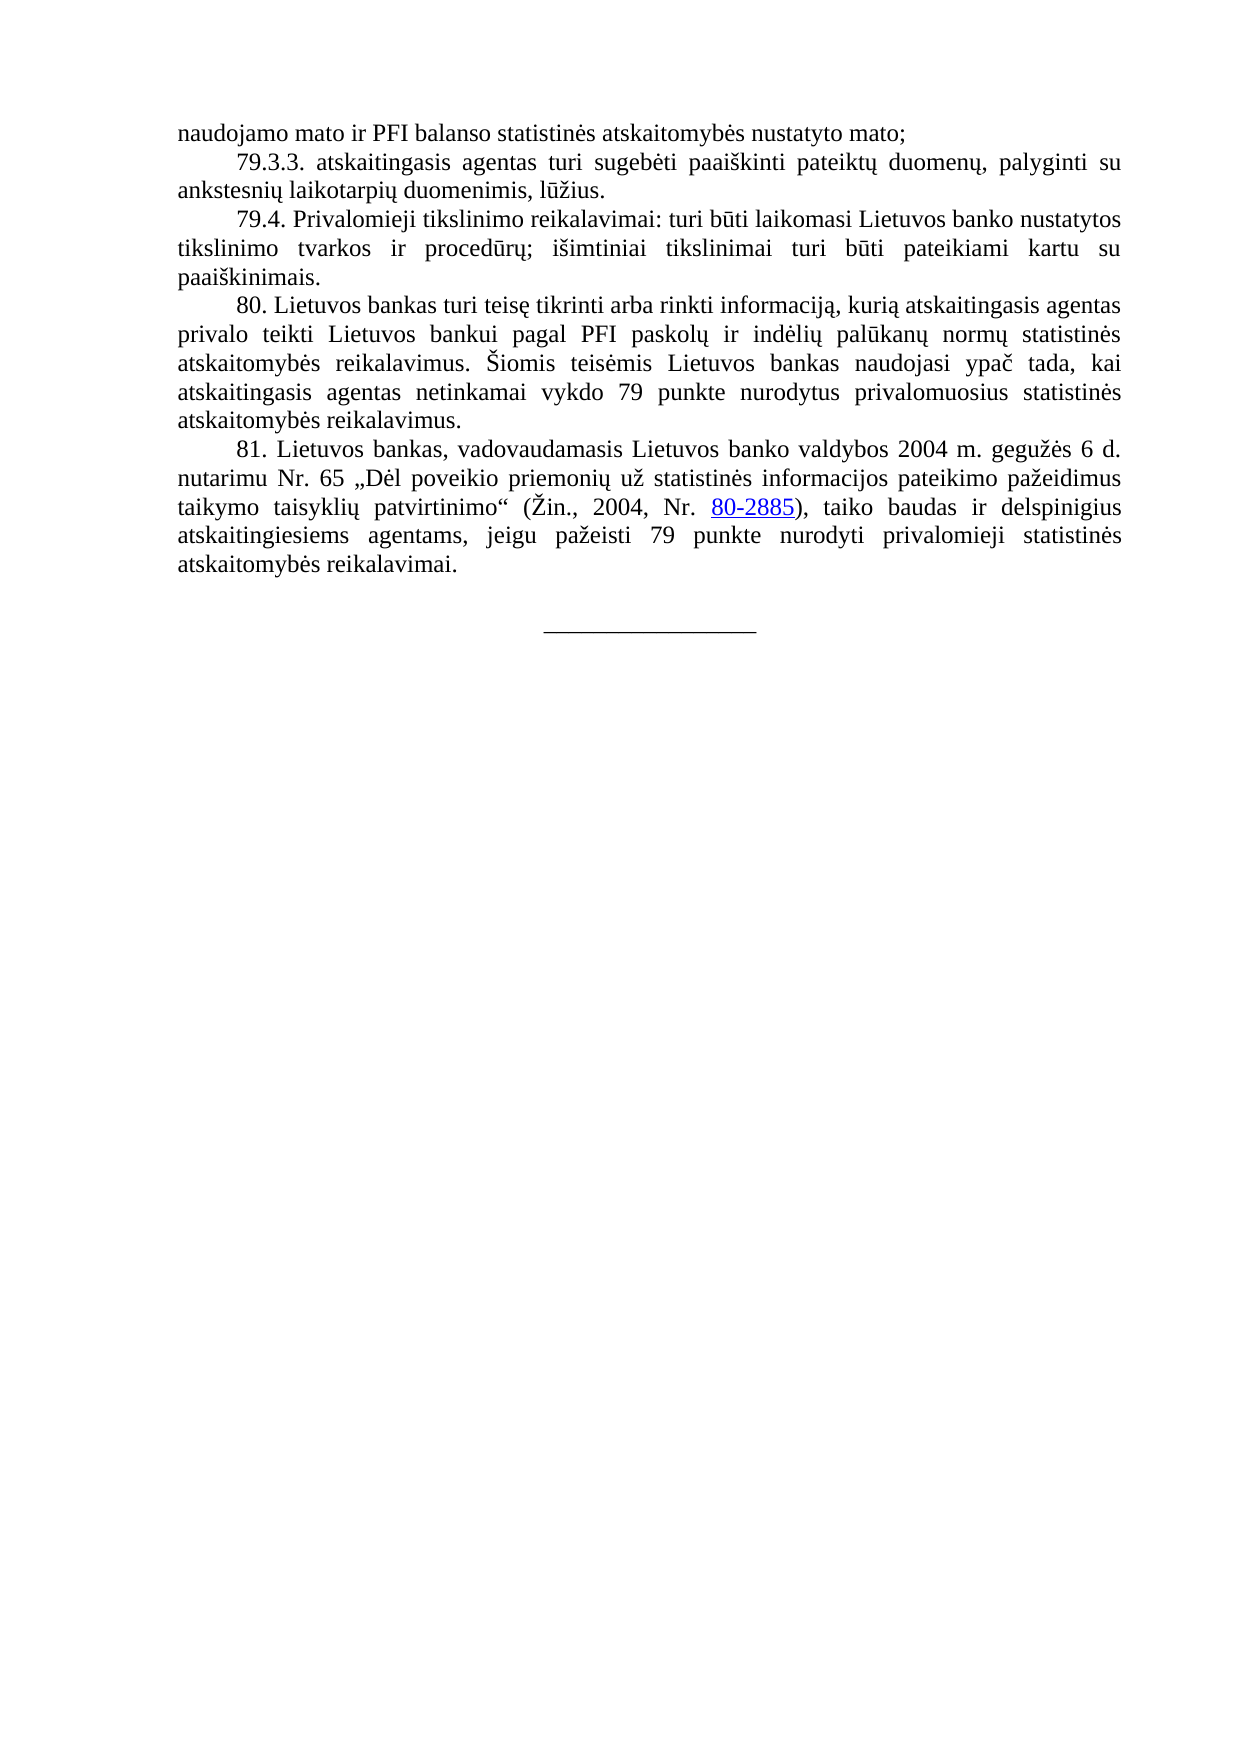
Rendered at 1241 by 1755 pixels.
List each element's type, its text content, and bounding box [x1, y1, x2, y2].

text 81. Lietuvos bankas, vadovaudamasis Lietuvos banko valdybos 2004 m. gegužės 6 d. nutarimu Nr. 65 „Dėl poveikio priemonių už statistinės informacijos pateikimo pažeidimus taikymo taisyklių patvirtinimo“ (Žin., 2004, Nr. 80-2885), taiko baudas ir delspinigius atskaitingiesiems agentams, jeigu pažeisti 79 punkte nurodyti privalomieji statistinės atskaitomybės reikalavimai. [177, 434, 1122, 578]
text 79.4. Privalomieji tikslinimo reikalavimai: turi būti laikomasi Lietuvos banko nustatytos tikslinimo tvarkos ir procedūrų; išimtiniai tikslinimai turi būti pateikiami kartu su paaiškinimais. [177, 204, 1122, 291]
text 79.3.3. atskaitingasis agentas turi sugebėti paaiškinti pateiktų duomenų, palyginti su ankstesnių laikotarpių duomenimis, lūžius. [177, 147, 1122, 204]
text _________________ [177, 607, 1122, 636]
text naudojamo mato ir PFI balanso statistinės atskaitomybės nustatyto mato; [177, 118, 1122, 147]
text 80. Lietuvos bankas turi teisę tikrinti arba rinkti informaciją, kurią atskaitingasis agentas privalo teikti Lietuvos bankui pagal PFI paskolų ir indėlių palūkanų normų statistinės atskaitomybės reikalavimus. Šiomis teisėmis Lietuvos bankas naudojasi ypač tada, kai atskaitingasis agentas netinkamai vykdo 79 punkte nurodytus privalomuosius statistinės atskaitomybės reikalavimus. [177, 291, 1122, 434]
